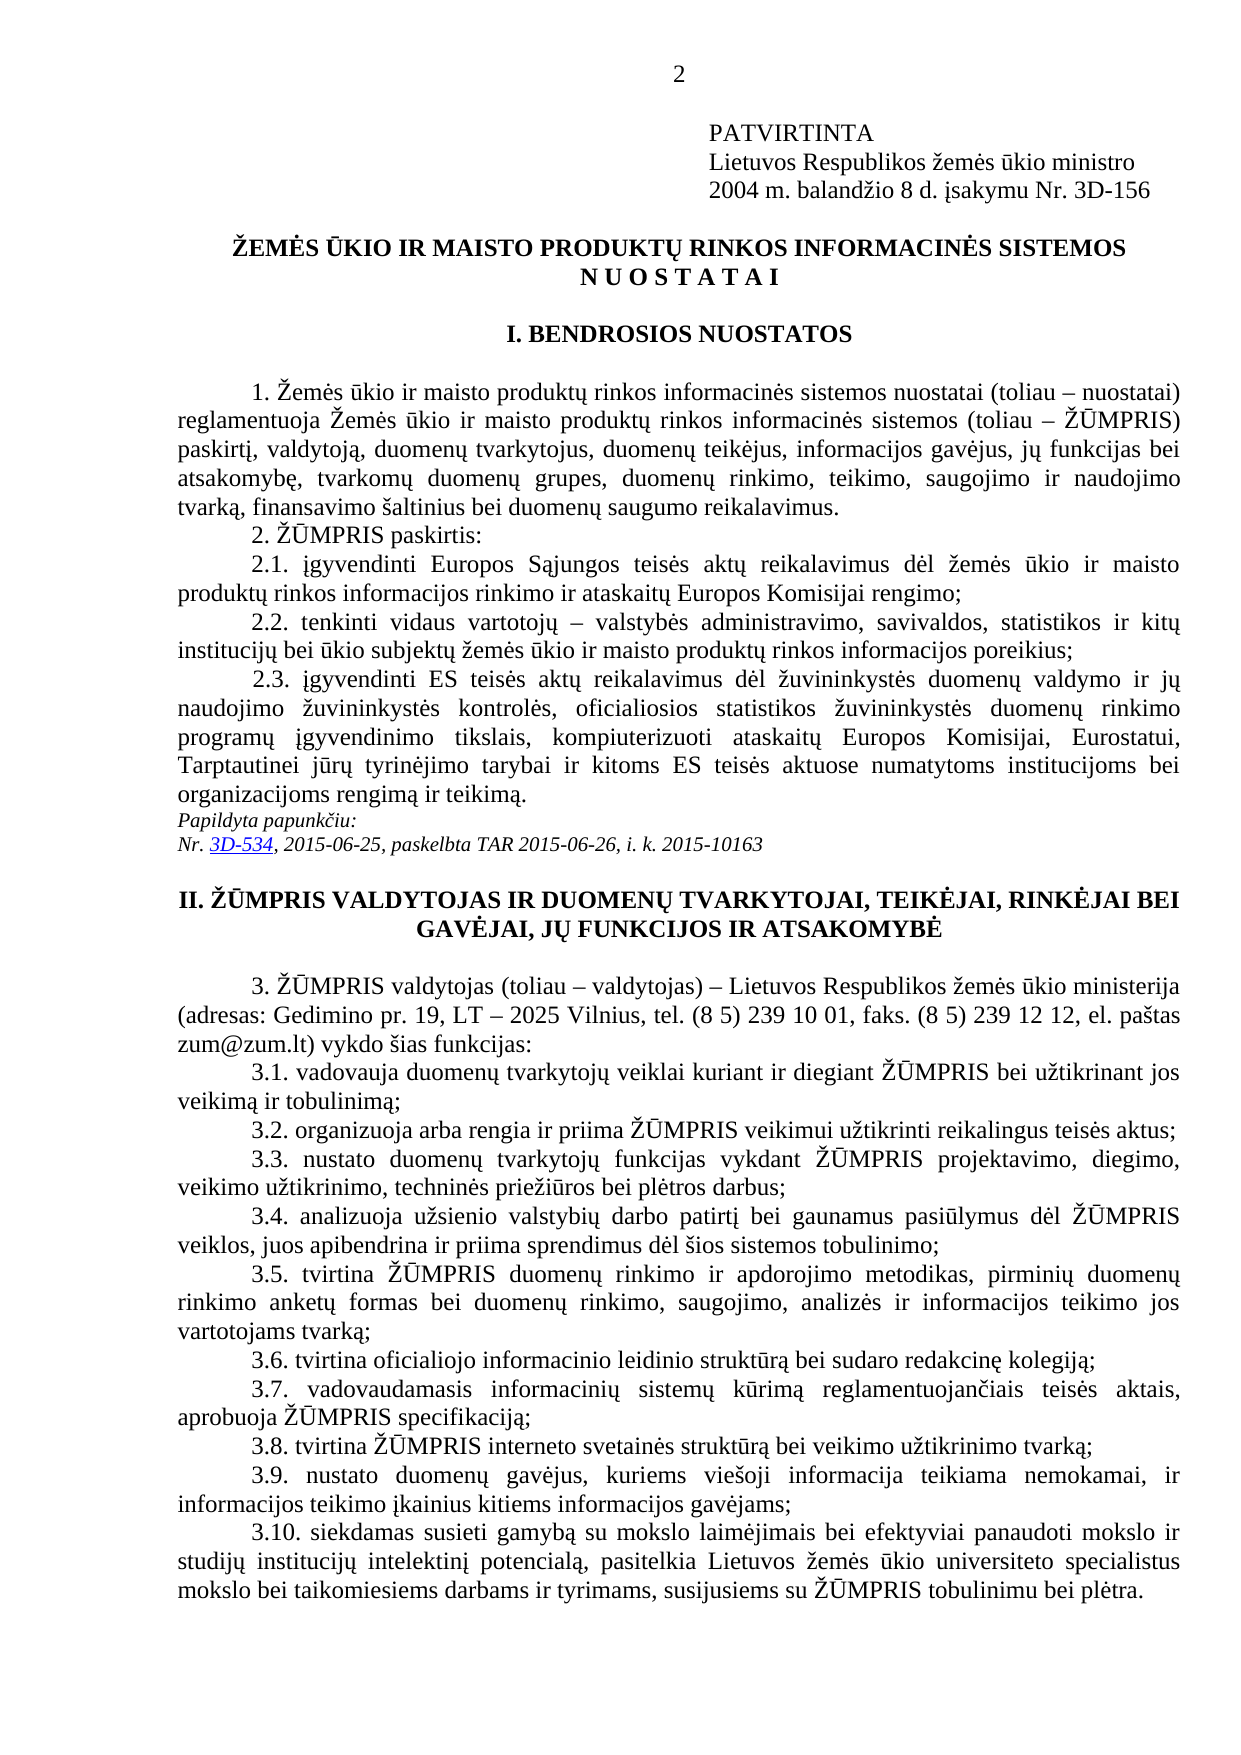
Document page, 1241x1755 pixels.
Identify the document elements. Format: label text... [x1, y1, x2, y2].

text 3.8. tvirtina ŽŪMPRIS interneto svetainės struktūrą bei veikimo užtikrinimo tvarką; [177, 1431, 1181, 1460]
text 3.6. tvirtina oficialiojo informacinio leidinio struktūrą bei sudaro redakcinę kolegiją; [177, 1345, 1181, 1374]
text ŽEMĖS ŪKIO IR MAISTO PRODUKTŲ RINKOS INFORMACINĖS SISTEMOS [177, 233, 1181, 262]
text 3.5. tvirtina ŽŪMPRIS duomenų rinkimo ir apdorojimo metodikas, pirminių duomenų rinkimo anketų formas bei duomenų rinkimo, saugojimo, analizės ir informacijos teikimo jos vartotojams tvarką; [177, 1259, 1181, 1345]
text 3.9. nustato duomenų gavėjus, kuriems viešoji informacija teikiama nemokamai, ir informacijos teikimo įkainius kitiems informacijos gavėjams; [177, 1460, 1181, 1517]
text N U O S T A T A I [177, 262, 1181, 291]
text II. ŽŪMPRIS VALDYTOJAS IR DUOMENŲ TVARKYTOJAI, TEIKĖJAI, RINKĖJAI BEI GAVĖJAI, JŲ FUNKCIJOS IR ATSAKOMYBĖ [177, 885, 1181, 942]
text 2.3. įgyvendinti ES teisės aktų reikalavimus dėl žuvininkystės duomenų valdymo ir jų naudojimo žuvininkystės kontrolės, oficialiosios statistikos žuvininkystės duomenų rinkimo programų įgyvendinimo tikslais, kompiuterizuoti ataskaitų Europos Komisijai, Eurostatui, Tarptautinei jūrų tyrinėjimo tarybai ir kitoms ES teisės aktuose numatytoms institucijoms bei organizacijoms rengimą ir teikimą. [177, 664, 1181, 808]
text I. BENDROSIOS NUOSTATOS [177, 319, 1181, 348]
text 3.1. vadovauja duomenų tvarkytojų veiklai kuriant ir diegiant ŽŪMPRIS bei užtikrinant jos veikimą ir tobulinimą; [177, 1057, 1181, 1115]
text 3.3. nustato duomenų tvarkytojų funkcijas vykdant ŽŪMPRIS projektavimo, diegimo, veikimo užtikrinimo, techninės priežiūros bei plėtros darbus; [177, 1144, 1181, 1201]
text 2. ŽŪMPRIS paskirtis: [177, 521, 1181, 549]
text 2004 m. balandžio 8 d. įsakymu Nr. 3D-156 [177, 176, 1181, 204]
text 3.2. organizuoja arba rengia ir priima ŽŪMPRIS veikimui užtikrinti reikalingus teisės aktus; [177, 1115, 1181, 1144]
text Lietuvos Respublikos žemės ūkio ministro [177, 147, 1181, 176]
text 2.2. tenkinti vidaus vartotojų – valstybės administravimo, savivaldos, statistikos ir kitų institucijų bei ūkio subjektų žemės ūkio ir maisto produktų rinkos informacijos poreikius; [177, 607, 1181, 664]
text PATVIRTINTA [709, 118, 1181, 147]
text Papildyta papunkčiu: [177, 808, 1181, 832]
text 3.10. siekdamas susieti gamybą su mokslo laimėjimais bei efektyviai panaudoti mokslo ir studijų institucijų intelektinį potencialą, pasitelkia Lietuvos žemės ūkio universiteto specialistus mokslo bei taikomiesiems darbams ir tyrimams, susijusiems su ŽŪMPRIS tobulinimu bei plėtra. [177, 1517, 1181, 1604]
text 3. ŽŪMPRIS valdytojas (toliau – valdytojas) – Lietuvos Respublikos žemės ūkio ministerija (adresas: Gedimino pr. 19, LT – 2025 Vilnius, tel. (8 5) 239 10 01, faks. (8 5) 239 12 12, el. paštas zum@zum.lt) vykdo šias funkcijas: [177, 971, 1181, 1057]
text 1. Žemės ūkio ir maisto produktų rinkos informacinės sistemos nuostatai (toliau – nuostatai) reglamentuoja Žemės ūkio ir maisto produktų rinkos informacinės sistemos (toliau – ŽŪMPRIS) paskirtį, valdytoją, duomenų tvarkytojus, duomenų teikėjus, informacijos gavėjus, jų funkcijas bei atsakomybę, tvarkomų duomenų grupes, duomenų rinkimo, teikimo, saugojimo ir naudojimo tvarką, finansavimo šaltinius bei duomenų saugumo reikalavimus. [177, 377, 1181, 521]
text 3.7. vadovaudamasis informacinių sistemų kūrimą reglamentuojančiais teisės aktais, aprobuoja ŽŪMPRIS specifikaciją; [177, 1374, 1181, 1431]
text 3.4. analizuoja užsienio valstybių darbo patirtį bei gaunamus pasiūlymus dėl ŽŪMPRIS veiklos, juos apibendrina ir priima sprendimus dėl šios sistemos tobulinimo; [177, 1201, 1181, 1259]
text Nr. 3D-534, 2015-06-25, paskelbta TAR 2015-06-26, i. k. 2015-10163 [177, 832, 1181, 856]
text 2.1. įgyvendinti Europos Sąjungos teisės aktų reikalavimus dėl žemės ūkio ir maisto produktų rinkos informacijos rinkimo ir ataskaitų Europos Komisijai rengimo; [177, 549, 1181, 607]
